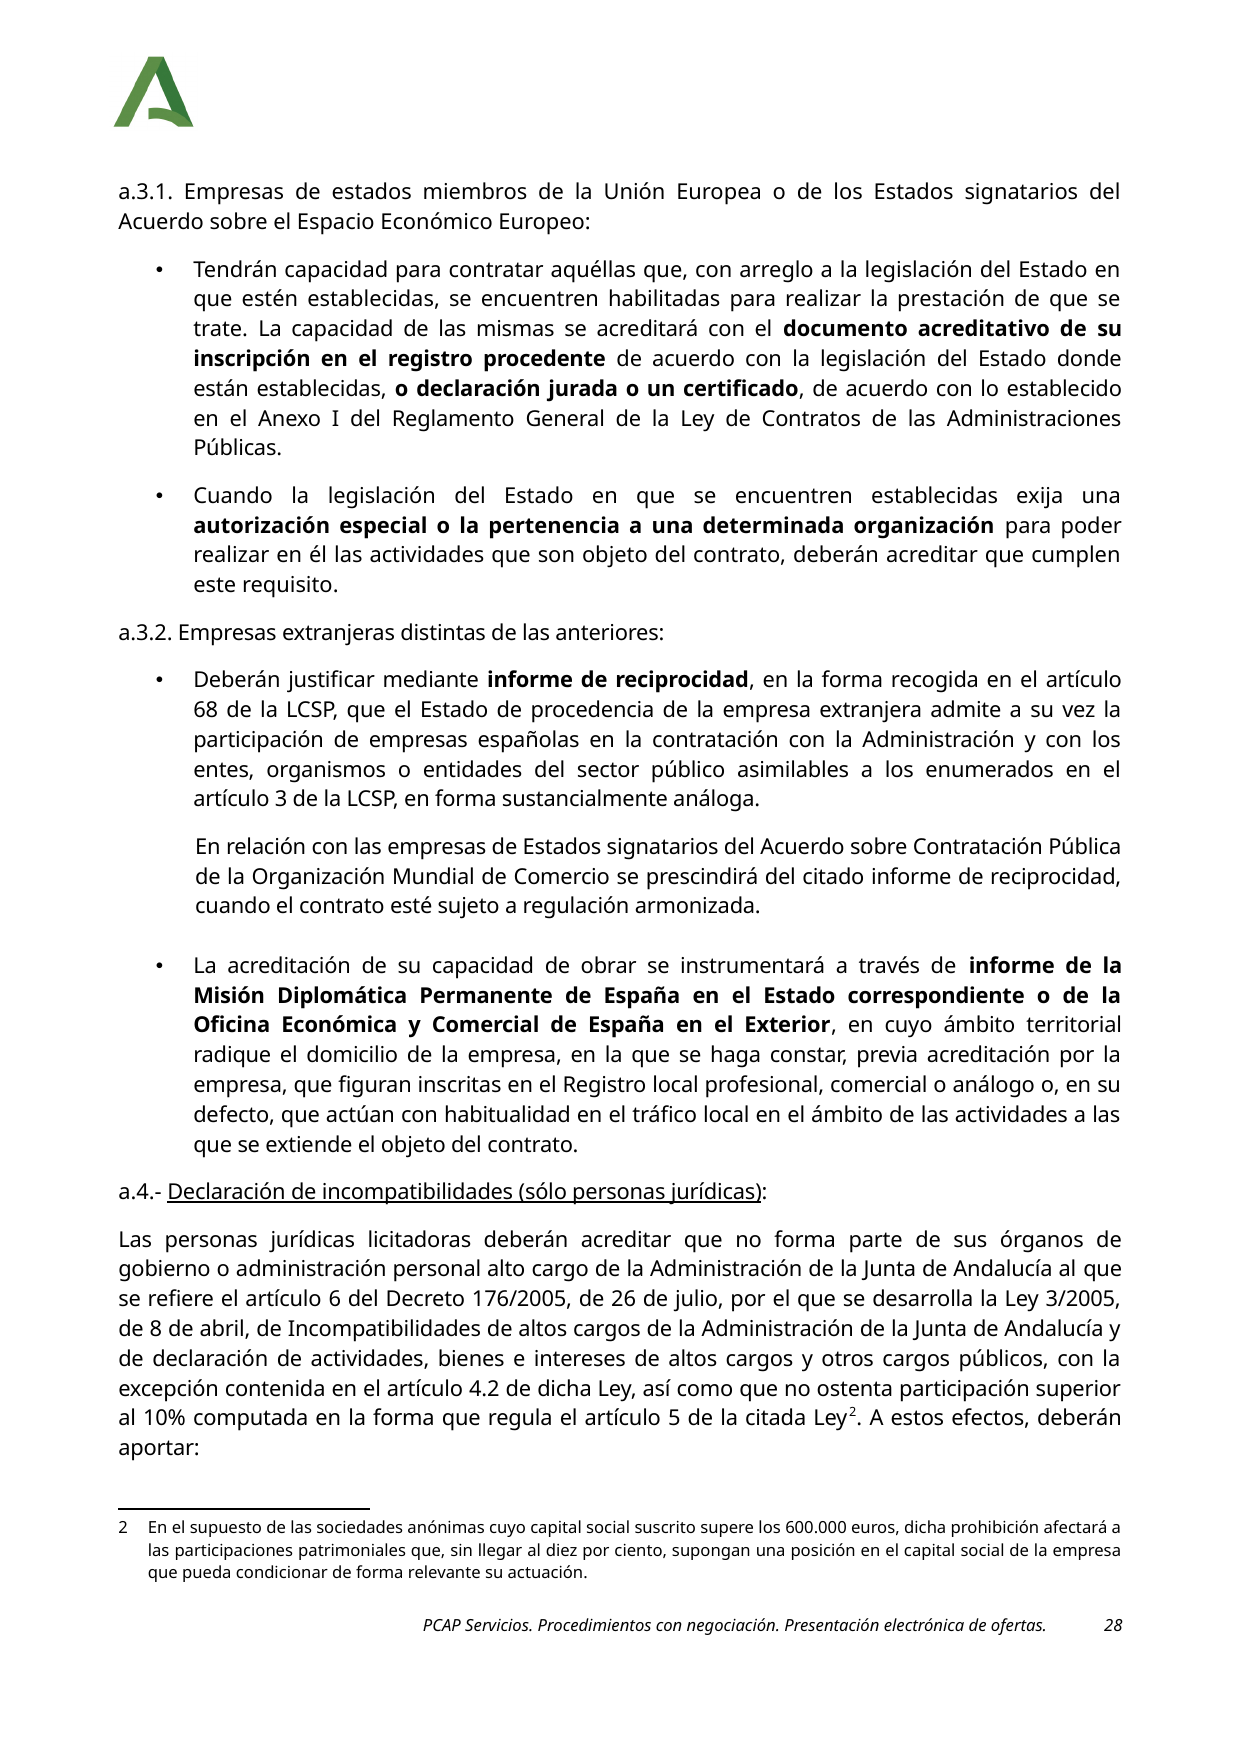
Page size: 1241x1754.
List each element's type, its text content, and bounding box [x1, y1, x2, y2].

list Tendrán capacidad para contratar aquéllas que, con arreglo a la legislación del Estado en que estén establecidas, se encuentren habilitadas para realizar la prestación de que se trate. La capacidad de las mismas se acreditará con el documento acreditativo de su inscripción en el registro procedente de acuerdo con la legislación del Estado donde están establecidas, o declaración jurada o un certificado, de acuerdo con lo establecido en el Anexo I del Reglamento General de la Ley de Contratos de las Administraciones Públicas. [156, 254, 1122, 462]
list Las personas jurídicas licitadoras deberán acreditar que no forma parte de sus órganos de gobierno o administración personal alto cargo de la Administración de la Junta de Andalucía al que se refiere el artículo 6 del Decreto 176/2005, de 26 de julio, por el que se desarrolla la Ley 3/2005, de 8 de abril, de Incompatibilidades de altos cargos de la Administración de la Junta de Andalucía y de declaración de actividades, bienes e intereses de altos cargos y otros cargos públicos, con la excepción contenida en el artículo 4.2 de dicha Ley, así como que no ostenta participación superior al 10% computada en la forma que regula el artículo 5 de la citada Ley. A estos efectos, deberán aportar: [83, 1223, 1122, 1462]
list Cuando la legislación del Estado en que se encuentren establecidas exija una autorización especial o la pertenencia a una determinada organización para poder realizar en él las actividades que son objeto del contrato, deberán acreditar que cumplen este requisito. [156, 480, 1122, 599]
text En relación con las empresas de Estados signatarios del Acuerdo sobre Contratación Pública de la Organización Mundial de Comercio se prescindirá del citado informe de reciprocidad, cuando el contrato esté sujeto a regulación armonizada. [195, 831, 1122, 920]
picture [109, 52, 198, 131]
list La acreditación de su capacidad de obrar se instrumentará a través de informe de la Misión Diplomática Permanente de España en el Estado correspondiente o de la Oficina Económica y Comercial de España en el Exterior, en cuyo ámbito territorial radique el domicilio de la empresa, en la que se haga constar, previa acreditación por la empresa, que figuran inscritas en el Registro local profesional, comercial o análogo o, en su defecto, que actúan con habitualidad en el tráfico local en el ámbito de las actividades a las que se extiende el objeto del contrato. [156, 950, 1122, 1158]
list En el supuesto de las sociedades anónimas cuyo capital social suscrito supere los 600.000 euros, dicha prohibición afectará a las participaciones patrimoniales que, sin llegar al diez por ciento, supongan una posición en el capital social de la empresa que pueda condicionar de forma relevante su actuación. [118, 1516, 1122, 1584]
text a.3.1. Empresas de estados miembros de la Unión Europea o de los Estados signatarios del Acuerdo sobre el Espacio Económico Europeo: [118, 176, 1122, 236]
list Deberán justificar mediante informe de reciprocidad, en la forma recogida en el artículo 68 de la LCSP, que el Estado de procedencia de la empresa extranjera admite a su vez la participación de empresas españolas en la contratación con la Administración y con los entes, organismos o entidades del sector público asimilables a los enumerados en el artículo 3 de la LCSP, en forma sustancialmente análoga. [156, 664, 1122, 813]
text a.4.- Declaración de incompatibilidades (sólo personas jurídicas): [118, 1176, 1122, 1206]
text a.3.2. Empresas extranjeras distintas de las anteriores: [118, 617, 1122, 647]
